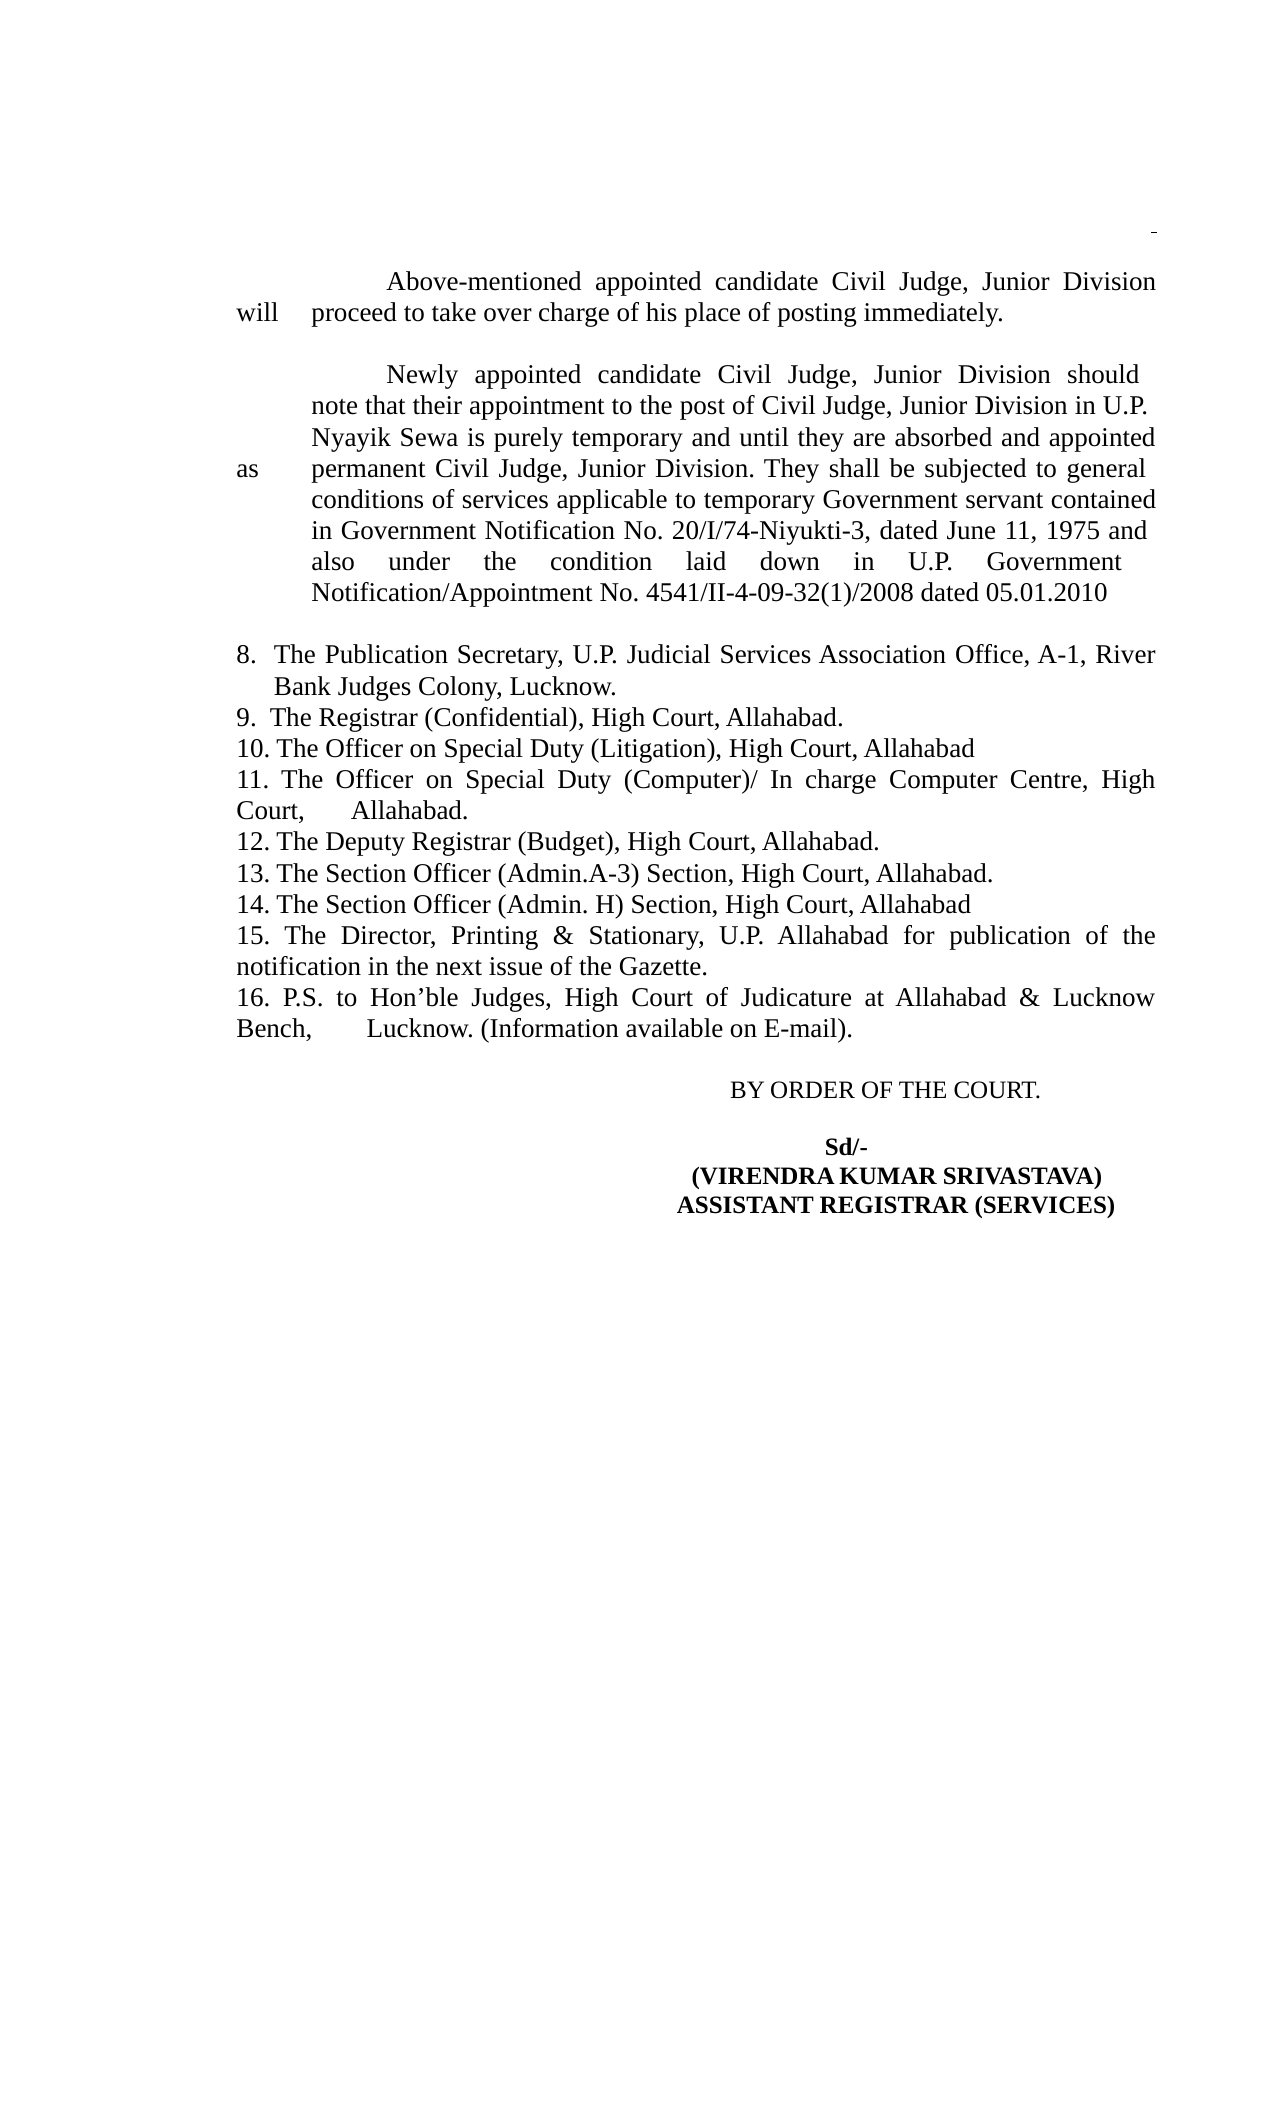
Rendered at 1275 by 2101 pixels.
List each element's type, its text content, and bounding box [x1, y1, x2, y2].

list ASSISTANT REGISTRAR (SERVICES) [611, 1190, 1157, 1218]
text (VIRENDRA KUMAR SRIVASTAVA) [236, 1161, 1157, 1190]
text 14. The Section Officer (Admin. H) Section, High Court, Allahabad [236, 888, 1157, 919]
text 15. The Director, Printing & Stationary, U.P. Allahabad for publication of the notification in the next issue of the Gazette. [236, 919, 1157, 981]
text Sd/- [236, 1132, 1157, 1161]
text 8. The Publication Secretary, U.P. Judicial Services Association Office, A-1, River Bank Judges Colony, Lucknow. [236, 639, 1157, 701]
text 9. The Registrar (Confidential), High Court, Allahabad. [236, 701, 1157, 732]
text BY ORDER OF THE COURT. [686, 1075, 1157, 1103]
text Above-mentioned appointed candidate Civil Judge, Junior Division will proceed to take over charge of his place of posting immediately. [236, 265, 1157, 327]
text 13. The Section Officer (Admin.A-3) Section, High Court, Allahabad. [236, 857, 1157, 888]
text Newly appointed candidate Civil Judge, Junior Division should note that their appointment to the post of Civil Judge, Junior Division in U.P. Nyayik Sewa is purely temporary and until they are absorbed and appointed as permanent Civil Judge, Junior Division. They shall be subjected to general conditions of services applicable to temporary Government servant contained in Government Notification No. 20/I/74-Niyukti-3, dated June 11, 1975 and also under the condition laid down in U.P. Government Notification/Appointment No. 4541/II-4-09-32(1)/2008 dated 05.01.2010 [236, 358, 1157, 607]
text 12. The Deputy Registrar (Budget), High Court, Allahabad. [236, 826, 1157, 857]
text 10. The Officer on Special Duty (Litigation), High Court, Allahabad [236, 732, 1157, 763]
text 11. The Officer on Special Duty (Computer)/ In charge Computer Centre, High Court, Allahabad. [236, 763, 1157, 826]
text 16. P.S. to Hon’ble Judges, High Court of Judicature at Allahabad & Lucknow Bench, Lucknow. (Information available on E-mail). [236, 981, 1157, 1043]
